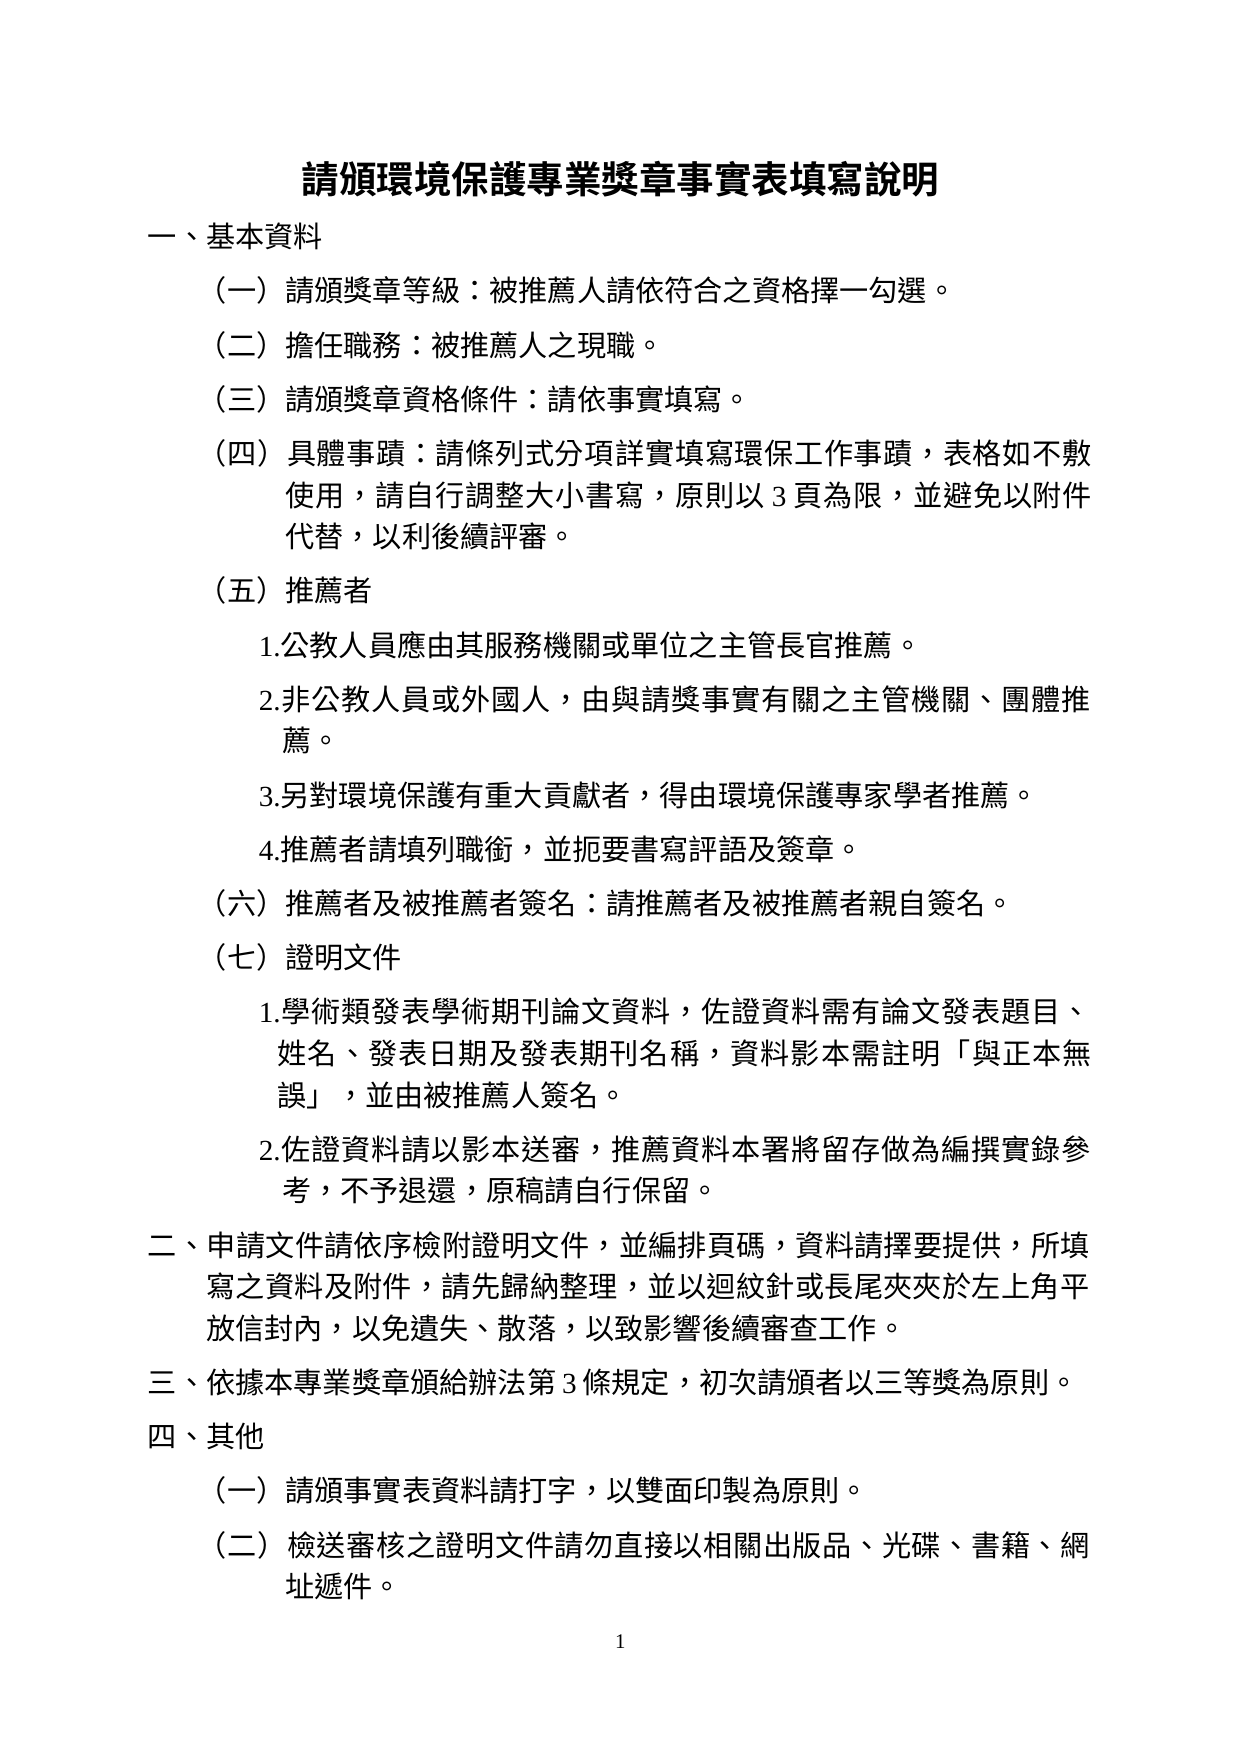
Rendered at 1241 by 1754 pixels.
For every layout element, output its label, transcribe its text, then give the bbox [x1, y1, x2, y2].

text 4.推薦者請填列職銜，並扼要書寫評語及簽章。 [258, 827, 1092, 868]
text 四、其他 [148, 1414, 1092, 1456]
text （一）請頒事實表資料請打字，以雙面印製為原則。 [198, 1468, 1092, 1510]
text （七）證明文件 [198, 935, 1092, 977]
text （四）具體事蹟：請條列式分項詳實填寫環保工作事蹟，表格如不敷使用，請自行調整大小書寫，原則以3頁為限，並避免以附件代替，以利後續評審。 [198, 431, 1092, 556]
text 2.佐證資料請以影本送審，推薦資料本署將留存做為編撰實錄參考，不予退還，原稿請自行保留。 [258, 1127, 1092, 1210]
text 一、基本資料 [148, 214, 1092, 256]
text 3.另對環境保護有重大貢獻者，得由環境保護專家學者推薦。 [258, 773, 1092, 814]
text 2.非公教人員或外國人，由與請獎事實有關之主管機關、團體推薦。 [258, 677, 1092, 760]
text 二、申請文件請依序檢附證明文件，並編排頁碼，資料請擇要提供，所填寫之資料及附件，請先歸納整理，並以迴紋針或長尾夾夾於左上角平放信封內，以免遺失、散落，以致影響後續審查工作。 [148, 1223, 1092, 1348]
text （一）請頒獎章等級：被推薦人請依符合之資格擇一勾選。 [198, 268, 1092, 310]
text （五）推薦者 [198, 568, 1092, 610]
text （二）擔任職務：被推薦人之現職。 [198, 323, 1092, 364]
text （六）推薦者及被推薦者簽名：請推薦者及被推薦者親自簽名。 [198, 881, 1092, 923]
text 三、依據本專業獎章頒給辦法第3條規定，初次請頒者以三等獎為原則。 [148, 1360, 1092, 1402]
text 1.學術類發表學術期刊論文資料，佐證資料需有論文發表題目、姓名、發表日期及發表期刊名稱，資料影本需註明「與正本無誤」，並由被推薦人簽名。 [258, 989, 1092, 1114]
text 1.公教人員應由其服務機關或單位之主管長官推薦。 [258, 623, 1092, 664]
text （三）請頒獎章資格條件：請依事實填寫。 [198, 377, 1092, 418]
text （二）檢送審核之證明文件請勿直接以相關出版品、光碟、書籍、網址遞件。 [198, 1523, 1092, 1606]
text 請頒環境保護專業獎章事實表填寫說明 [148, 160, 1092, 202]
